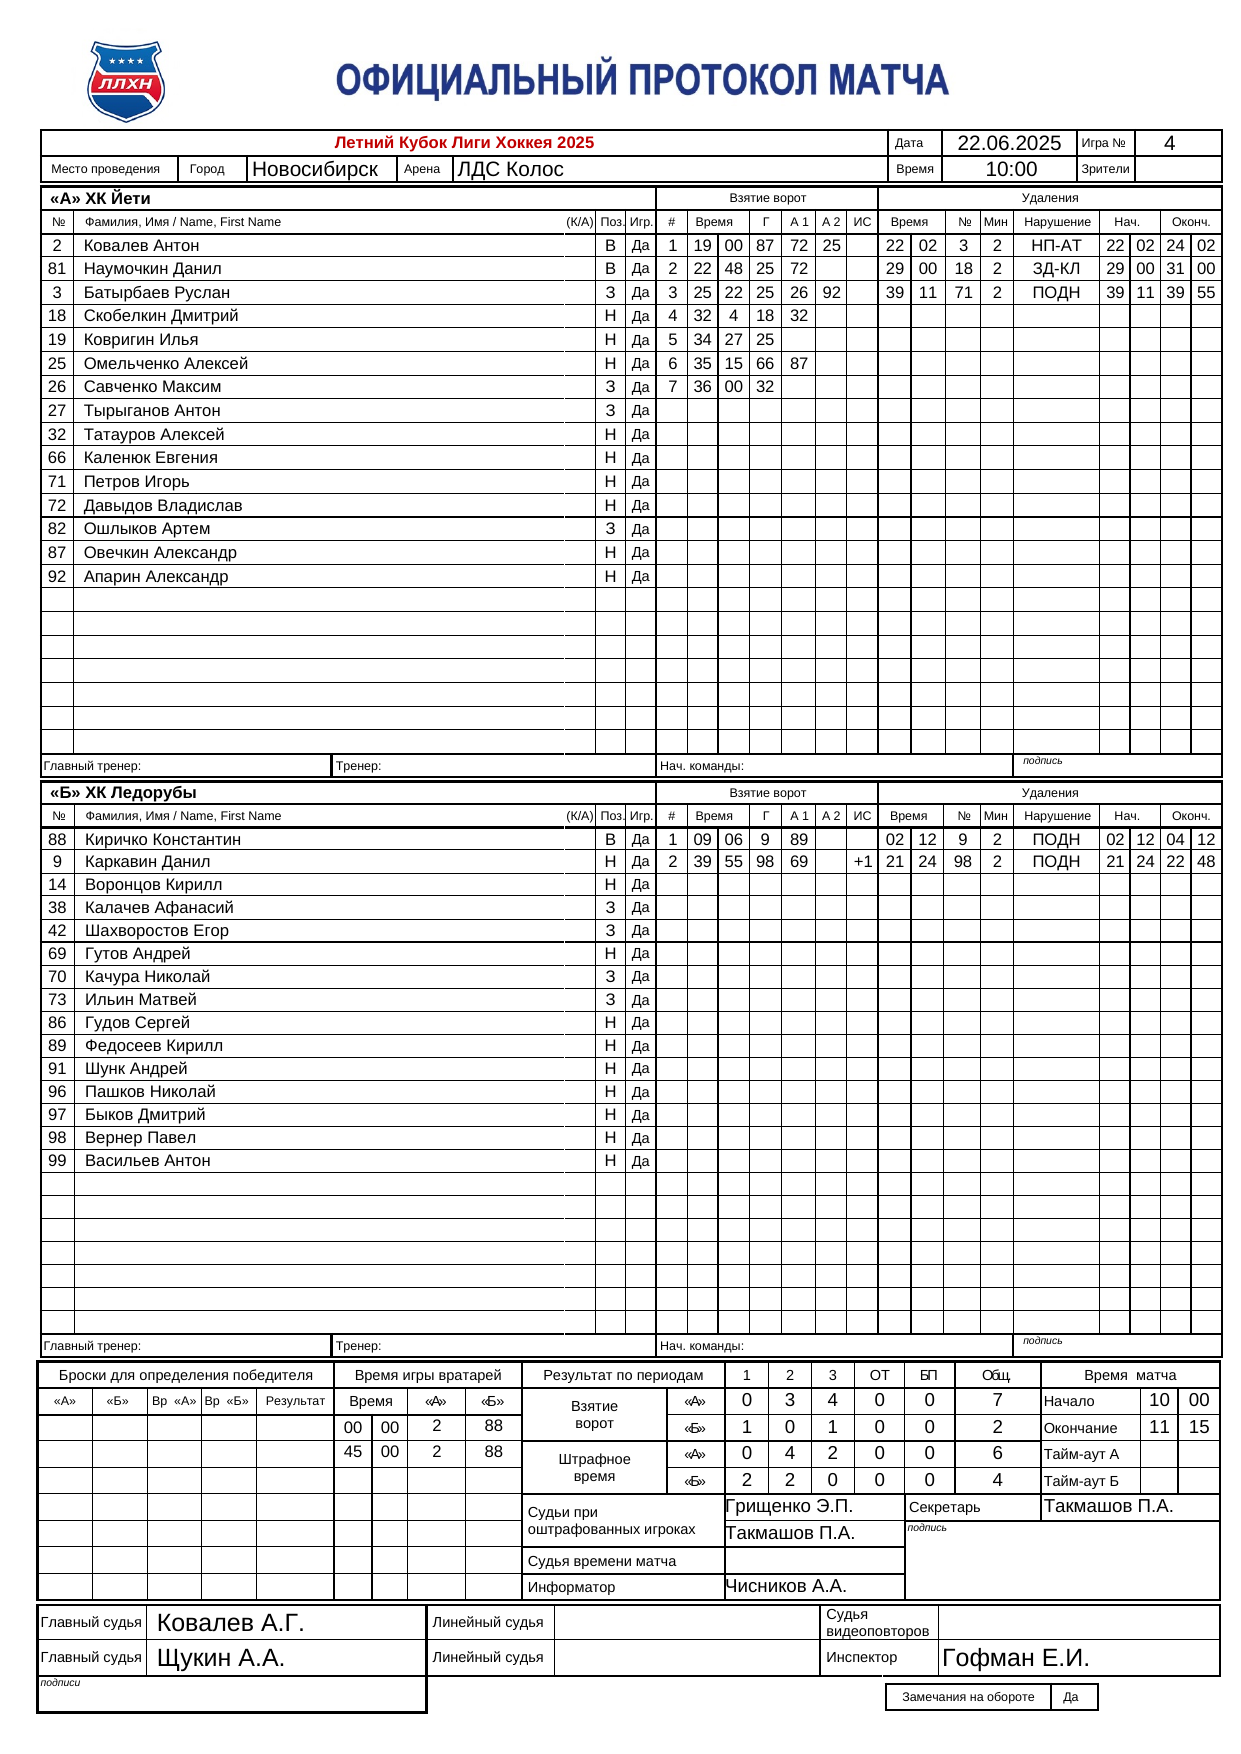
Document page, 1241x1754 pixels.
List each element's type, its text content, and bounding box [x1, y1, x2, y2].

table_cell [847, 376, 877, 398]
table_cell подпись [906, 1522, 1219, 1599]
table_cell [1014, 399, 1099, 422]
table_cell [847, 470, 877, 493]
table_cell [688, 659, 717, 682]
table_cell [879, 943, 910, 964]
table_cell [816, 966, 846, 987]
table_cell [981, 1150, 1013, 1172]
table_cell [688, 1242, 717, 1264]
table_cell [596, 1196, 625, 1218]
table_cell [626, 683, 655, 706]
table_cell Да [626, 1081, 655, 1103]
table_cell [782, 1150, 815, 1172]
table_cell 71 [946, 281, 980, 303]
table_cell [1161, 1127, 1190, 1149]
table_cell 12 [1131, 829, 1160, 849]
table_cell [816, 1196, 846, 1218]
table_cell [981, 565, 1013, 587]
table_cell [750, 707, 781, 729]
table_cell 99 [42, 1150, 74, 1172]
table_cell [148, 1441, 201, 1467]
table_cell [657, 1104, 687, 1126]
table_cell 0 [905, 1468, 954, 1493]
table_cell [565, 896, 595, 918]
table_cell [946, 541, 980, 564]
table_cell [981, 1058, 1013, 1079]
table_cell [1100, 1242, 1129, 1264]
table_cell [944, 1242, 980, 1264]
table_cell [944, 1311, 980, 1333]
table_cell [626, 1173, 655, 1195]
table_cell [75, 1265, 564, 1287]
table_cell [719, 1219, 749, 1241]
table_cell [981, 920, 1013, 941]
table_cell [657, 1035, 687, 1057]
table_cell ПОДН [1014, 829, 1099, 849]
table_cell 2 [42, 235, 73, 256]
table_cell [565, 1265, 595, 1287]
table_cell [782, 518, 815, 540]
table_cell 0 [855, 1468, 904, 1493]
table_cell Да [626, 328, 655, 351]
table_cell [981, 1035, 1013, 1057]
table_cell [1014, 1012, 1099, 1033]
table_cell [42, 1288, 74, 1310]
table_cell [1131, 541, 1160, 564]
table_cell [847, 352, 877, 374]
table_cell Скобелкин Дмитрий [74, 305, 564, 327]
table_header Замечания на обороте [887, 1685, 1050, 1709]
table_cell [719, 423, 749, 445]
table_cell [1100, 943, 1129, 964]
table_cell Судья видеоповторов [821, 1606, 938, 1639]
table_cell Н [596, 494, 625, 516]
table_cell [782, 1081, 815, 1103]
table_cell [1131, 659, 1160, 682]
table_cell [1014, 376, 1099, 398]
table_cell Федосеев Кирилл [75, 1035, 564, 1057]
table_cell 00 [719, 376, 749, 398]
table_cell [1192, 588, 1221, 611]
table_cell [1161, 1219, 1190, 1241]
table_cell Место проведения [42, 157, 177, 181]
table_cell [782, 659, 815, 682]
table_cell 55 [1192, 281, 1221, 303]
table_cell Да [626, 446, 655, 469]
table_cell [1141, 1468, 1177, 1493]
table_cell [944, 1012, 980, 1033]
table_cell [1192, 446, 1221, 469]
table_cell [1131, 376, 1160, 398]
table_cell [1131, 328, 1160, 351]
table_cell 73 [42, 989, 74, 1011]
table_cell [816, 989, 846, 1011]
table_cell [719, 659, 749, 682]
table_cell 42 [42, 920, 74, 941]
table_cell Взятие ворот [523, 1389, 666, 1440]
table_cell [1192, 352, 1221, 374]
table_cell [879, 1081, 910, 1103]
table_cell [981, 305, 1013, 327]
table_cell З [596, 399, 625, 422]
table_cell [816, 850, 846, 872]
table_cell [1100, 659, 1129, 682]
table_cell [688, 446, 717, 469]
table_cell 06 [719, 829, 749, 849]
table_cell Да [626, 1104, 655, 1126]
table_cell [719, 1150, 749, 1172]
table_cell 88 [466, 1416, 521, 1440]
table_cell [42, 1311, 74, 1333]
table_cell [1192, 305, 1221, 327]
table_cell 98 [750, 850, 781, 872]
table_cell Поз. [596, 211, 625, 233]
table_cell [719, 1265, 749, 1287]
table_cell 72 [782, 235, 815, 256]
table_cell [1141, 1441, 1177, 1467]
table_cell [1161, 1173, 1190, 1195]
table_cell [782, 874, 815, 895]
table_cell [750, 541, 781, 564]
table_cell [946, 707, 980, 729]
table_cell [1100, 920, 1129, 941]
table_cell 2 [981, 281, 1013, 303]
table_cell [816, 1265, 846, 1287]
table_cell [42, 659, 73, 682]
table_cell 25 [688, 281, 717, 303]
table_cell [1131, 730, 1160, 753]
table_cell [1161, 1242, 1190, 1264]
table_cell [93, 1494, 147, 1520]
table_cell [565, 1127, 595, 1149]
table_cell подпись [1014, 755, 1221, 776]
table_cell [688, 588, 717, 611]
table_cell Инспектор [821, 1640, 938, 1675]
table_cell [750, 943, 781, 964]
table_cell 02 [879, 829, 910, 849]
table_cell 1 [657, 235, 687, 256]
table_cell [879, 328, 910, 351]
table_cell [1161, 1035, 1190, 1057]
table_cell [565, 281, 595, 303]
table_cell [1100, 518, 1129, 540]
table_cell [39, 1468, 92, 1493]
table_cell [879, 1265, 910, 1287]
table_cell [750, 494, 781, 516]
table_cell [981, 376, 1013, 398]
table_cell [981, 636, 1013, 658]
table_cell [981, 423, 1013, 445]
table_cell 82 [42, 518, 73, 540]
table_cell [1192, 683, 1221, 706]
table_cell 6 [657, 352, 687, 374]
table_cell [847, 446, 877, 469]
table_cell [816, 1127, 846, 1149]
table_cell 69 [42, 943, 74, 964]
table_cell Да [626, 1150, 655, 1172]
table_cell «Б» [93, 1389, 147, 1413]
table_cell ИС [847, 211, 877, 233]
table_cell ИС [847, 805, 877, 826]
table_cell [1161, 1150, 1190, 1172]
table_cell 0 [905, 1389, 954, 1413]
table_cell [981, 446, 1013, 469]
table_cell 2 [956, 1415, 1040, 1440]
table_cell [688, 683, 717, 706]
table_cell [782, 446, 815, 469]
table_cell [944, 1150, 980, 1172]
table_cell [944, 1081, 980, 1103]
table_cell [1131, 1173, 1160, 1195]
table_cell [981, 707, 1013, 729]
table_cell Новосибирск [248, 157, 396, 181]
table_cell 1 [812, 1415, 854, 1440]
table_cell [1014, 565, 1099, 587]
table_cell [1192, 399, 1221, 422]
table_cell [750, 896, 781, 918]
table_cell Да [626, 399, 655, 422]
table_cell [981, 1012, 1013, 1033]
table_cell [1100, 1173, 1129, 1195]
table_cell [946, 328, 980, 351]
table_header Взятие ворот [657, 188, 877, 209]
table_cell [912, 1081, 943, 1103]
table_cell [74, 588, 564, 611]
table_cell Штрафное время [523, 1442, 666, 1493]
table_cell Н [596, 1058, 625, 1079]
table_cell 87 [750, 235, 781, 256]
table_cell [816, 565, 846, 587]
table_cell [1192, 1104, 1221, 1126]
table_cell [847, 707, 877, 729]
table_cell [1014, 494, 1099, 516]
table_cell [912, 989, 943, 1011]
table_cell [750, 1242, 781, 1264]
table_cell [816, 636, 846, 658]
table_cell [1161, 730, 1190, 753]
table_cell [1161, 989, 1190, 1011]
table_cell 32 [750, 376, 781, 398]
table_cell [1100, 612, 1129, 634]
table_cell [466, 1468, 521, 1493]
table_cell [1014, 989, 1099, 1011]
table_cell [981, 328, 1013, 351]
table_cell # [657, 805, 687, 826]
table_cell [912, 943, 943, 964]
table_cell [879, 730, 910, 753]
table_cell [408, 1521, 465, 1546]
table_cell [1100, 1150, 1129, 1172]
table_cell [657, 920, 687, 941]
table_cell [912, 1311, 943, 1333]
table_cell [565, 1242, 595, 1264]
table_cell [912, 612, 945, 634]
table_cell Оконч. [1161, 805, 1221, 826]
table_cell [257, 1521, 333, 1546]
table_cell 2 [726, 1468, 768, 1493]
table_cell [879, 376, 910, 398]
table_cell [1131, 1012, 1160, 1033]
table_cell [816, 494, 846, 516]
table_cell 0 [855, 1442, 904, 1467]
table_cell [816, 1081, 846, 1103]
table_cell 4 [812, 1389, 854, 1413]
table_cell [912, 376, 945, 398]
table_cell 27 [719, 328, 749, 351]
table_cell [912, 730, 945, 753]
table_cell [657, 730, 687, 753]
table_cell Нач. [1100, 805, 1160, 826]
table_cell [1179, 1441, 1219, 1467]
table_cell [657, 1265, 687, 1287]
table_cell [1161, 1288, 1190, 1310]
table_cell [944, 874, 980, 895]
table_cell [75, 1173, 564, 1195]
table_cell [1100, 352, 1129, 374]
table_cell 11 [1141, 1415, 1177, 1440]
table_cell 2 [408, 1441, 465, 1467]
table_cell Поз. [596, 805, 625, 826]
table_header Летний Кубок Лиги Хоккея 2025 [42, 131, 887, 155]
table_cell 15 [719, 352, 749, 374]
table_cell [657, 588, 687, 611]
table_cell 35 [688, 352, 717, 374]
table_cell [202, 1441, 256, 1467]
table_cell Овечкин Александр [74, 541, 564, 564]
table_cell [1100, 636, 1129, 658]
table_cell Н [596, 470, 625, 493]
table_cell Качура Николай [75, 966, 564, 987]
table_cell [719, 683, 749, 706]
table_cell Петров Игорь [74, 470, 564, 493]
table_cell [1014, 1127, 1099, 1149]
table_cell [912, 565, 945, 587]
table_cell [688, 1127, 717, 1149]
table_cell З [596, 966, 625, 987]
table_header Время игры вратарей [335, 1363, 521, 1387]
table_cell [750, 1012, 781, 1033]
table_cell [981, 1242, 1013, 1264]
table_cell [1014, 896, 1099, 918]
table_cell [596, 730, 625, 753]
table_cell [1131, 966, 1160, 987]
table_cell НП-АТ [1014, 235, 1099, 256]
table_cell [912, 1127, 943, 1149]
table_cell Время [335, 1389, 407, 1413]
table_cell [565, 423, 595, 445]
table_cell [847, 281, 877, 303]
table_cell [1014, 1265, 1099, 1287]
table_cell 21 [879, 850, 910, 872]
table_cell [879, 1288, 910, 1310]
table_cell [719, 470, 749, 493]
table_cell [1014, 518, 1099, 540]
table_cell Мин [981, 211, 1013, 233]
table_cell [879, 305, 910, 327]
table_cell 21 [1100, 850, 1129, 872]
table_cell 18 [42, 305, 73, 327]
table_cell № [944, 805, 980, 826]
table_cell [1100, 399, 1129, 422]
table_cell [912, 636, 945, 658]
table_cell [408, 1494, 465, 1520]
table_cell [879, 966, 910, 987]
table_cell Н [596, 943, 625, 964]
table_cell [75, 1311, 564, 1333]
table_cell [688, 494, 717, 516]
table_cell [879, 565, 910, 587]
table_header 3 [812, 1363, 854, 1387]
table_cell 2 [981, 850, 1013, 872]
table_cell Да [626, 257, 655, 280]
table_cell [750, 1265, 781, 1287]
table_cell [1161, 352, 1190, 374]
table_cell [408, 1547, 465, 1573]
table_cell 3 [657, 281, 687, 303]
table_cell 22 [719, 281, 749, 303]
table_cell [596, 683, 625, 706]
table_cell [335, 1468, 371, 1493]
table_cell [257, 1416, 333, 1440]
table_cell Арена [398, 157, 452, 181]
table_cell Игр. [626, 805, 655, 826]
table_cell [1161, 588, 1190, 611]
table_cell 3 [769, 1389, 811, 1413]
table_cell 12 [912, 829, 943, 849]
table_cell Да [626, 376, 655, 398]
table_cell [879, 636, 910, 658]
table_cell [1131, 518, 1160, 540]
table_cell Время [688, 805, 749, 826]
table_cell [626, 588, 655, 611]
table_cell [1161, 1311, 1190, 1333]
table_cell [1014, 1081, 1099, 1103]
table_cell 10 [1141, 1389, 1177, 1413]
table_cell В [596, 829, 625, 849]
table_cell Нач. команды: [657, 755, 1012, 776]
table_cell 9 [750, 829, 781, 849]
table_cell [719, 920, 749, 941]
table_cell [946, 565, 980, 587]
table_cell З [596, 376, 625, 398]
table_cell 87 [42, 541, 73, 564]
table_cell [847, 565, 877, 587]
table_cell 19 [688, 235, 717, 256]
table_cell [879, 659, 910, 682]
table_cell [565, 850, 595, 872]
table_cell Н [596, 874, 625, 895]
table_cell Н [596, 423, 625, 445]
table_cell Н [596, 1012, 625, 1033]
table_cell 36 [688, 376, 717, 398]
table_cell [1131, 446, 1160, 469]
table_cell [879, 518, 910, 540]
table_cell [1192, 612, 1221, 634]
table_cell [42, 588, 73, 611]
table_cell [816, 305, 846, 327]
table_cell [719, 1311, 749, 1333]
table_cell [847, 328, 877, 351]
table_cell [1161, 446, 1190, 469]
table_cell [750, 659, 781, 682]
table_cell [847, 588, 877, 611]
table_cell [1131, 896, 1160, 918]
table_cell [688, 966, 717, 987]
table_cell [42, 707, 73, 729]
table_cell [879, 541, 910, 564]
table_cell [719, 874, 749, 895]
table_cell 22 [879, 235, 910, 256]
table_cell [596, 1173, 625, 1195]
table_cell [75, 1288, 564, 1310]
table_cell 00 [373, 1441, 407, 1467]
table_cell [719, 896, 749, 918]
table_cell [847, 874, 877, 895]
table_cell [39, 1547, 92, 1573]
table_cell [565, 1173, 595, 1195]
table_cell [981, 612, 1013, 634]
table_cell [1100, 707, 1129, 729]
table_cell Начало [1042, 1389, 1140, 1413]
table_cell [879, 1311, 910, 1333]
table_cell [202, 1521, 256, 1546]
table_cell [1100, 446, 1129, 469]
table_cell Вр «Б» [202, 1389, 256, 1413]
table_cell [912, 541, 945, 564]
table_cell [1100, 730, 1129, 753]
table_cell [1014, 328, 1099, 351]
table_cell [946, 588, 980, 611]
table_cell [1100, 1311, 1129, 1333]
table_cell Такмашов П.А. [1042, 1495, 1219, 1520]
table_cell Воронцов Кирилл [75, 874, 564, 895]
table_cell [944, 1104, 980, 1126]
table_cell Быков Дмитрий [75, 1104, 564, 1126]
table_cell [596, 1288, 625, 1310]
table_cell [879, 1196, 910, 1218]
table_cell 24 [1161, 235, 1190, 256]
table_cell [1131, 399, 1160, 422]
table_cell [565, 989, 595, 1011]
table_cell [750, 446, 781, 469]
table_cell 00 [1192, 257, 1221, 280]
table_cell [42, 612, 73, 634]
table_cell [782, 920, 815, 941]
table_cell [688, 1058, 717, 1079]
table_cell 87 [782, 352, 815, 374]
table_cell [1014, 612, 1099, 634]
table_cell [912, 920, 943, 941]
table_cell [1192, 376, 1221, 398]
table_cell [596, 588, 625, 611]
table_cell 91 [42, 1058, 74, 1079]
table_cell Батырбаев Руслан [74, 281, 564, 303]
table_cell [657, 896, 687, 918]
table_cell [1192, 707, 1221, 729]
table_cell [944, 1058, 980, 1079]
table_cell Ковригин Илья [74, 328, 564, 351]
table_cell Да [626, 1127, 655, 1149]
table_cell [750, 470, 781, 493]
table_cell [596, 1311, 625, 1333]
table_cell [879, 989, 910, 1011]
table_cell «Б» [668, 1468, 724, 1493]
table_cell Ковалев А.Г. [147, 1606, 425, 1639]
table_cell [847, 257, 877, 280]
table_cell [981, 518, 1013, 540]
table_cell [657, 423, 687, 445]
table_cell [847, 1196, 877, 1218]
table_cell [750, 1035, 781, 1057]
table_cell [944, 1196, 980, 1218]
table_cell [1192, 1173, 1221, 1195]
table_cell Нач. [1100, 211, 1160, 233]
table_cell [1014, 707, 1099, 729]
table_cell [981, 1196, 1013, 1218]
table_cell [657, 1150, 687, 1172]
table_cell [466, 1521, 521, 1546]
table_cell 00 [912, 257, 945, 280]
table_cell [879, 446, 910, 469]
table_cell 5 [657, 328, 687, 351]
table_cell [944, 920, 980, 941]
table_cell [596, 1219, 625, 1241]
table_cell [912, 659, 945, 682]
table_cell [782, 1104, 815, 1126]
table_cell [912, 896, 943, 918]
table_cell [688, 1219, 717, 1241]
table_cell [565, 565, 595, 587]
table_cell [93, 1468, 147, 1493]
table_cell [719, 1196, 749, 1218]
table_cell [626, 707, 655, 729]
table_cell [719, 1012, 749, 1033]
table_cell Игр. [626, 211, 655, 233]
table_cell [750, 1173, 781, 1195]
table_cell [879, 1219, 910, 1241]
table_cell [750, 920, 781, 941]
table_cell [1161, 636, 1190, 658]
table_cell [847, 518, 877, 540]
table_cell Время [879, 805, 943, 826]
table_cell [1014, 1242, 1099, 1264]
table_cell [657, 707, 687, 729]
table_cell [1192, 1311, 1221, 1333]
table_cell [657, 1288, 687, 1310]
table_cell [1161, 399, 1190, 422]
table_cell [719, 399, 749, 422]
table_cell 24 [912, 850, 943, 872]
table_cell [657, 565, 687, 587]
table_cell [75, 1196, 564, 1218]
table_cell 22 [688, 257, 717, 280]
table_cell [981, 1288, 1013, 1310]
table_cell [879, 470, 910, 493]
table_cell 34 [688, 328, 717, 351]
table_cell 10:00 [943, 157, 1076, 181]
table_cell 02 [1131, 235, 1160, 256]
table_cell [1161, 518, 1190, 540]
table_cell 32 [782, 305, 815, 327]
table_cell Время [688, 211, 749, 233]
table_cell [657, 1012, 687, 1033]
table_cell [879, 896, 910, 918]
table_cell Н [596, 328, 625, 351]
table_cell [1131, 1058, 1160, 1079]
table_cell [596, 1265, 625, 1287]
table_cell [981, 399, 1013, 422]
table_cell Н [596, 541, 625, 564]
table_cell [782, 588, 815, 611]
table_cell 2 [657, 257, 687, 280]
table_cell [944, 1219, 980, 1241]
table_cell [816, 683, 846, 706]
table_cell [782, 707, 815, 729]
table_cell [1161, 943, 1190, 964]
table_cell [1131, 588, 1160, 611]
table_cell [1161, 423, 1190, 445]
table_cell [565, 1012, 595, 1033]
table_cell [74, 730, 564, 753]
table_cell [879, 1150, 910, 1172]
table_cell [1161, 1104, 1190, 1126]
table_cell 19 [42, 328, 73, 351]
table_cell Да [626, 829, 655, 849]
table_cell Да [626, 1058, 655, 1079]
table_cell [946, 612, 980, 634]
table_cell [93, 1416, 147, 1440]
table_cell [1192, 896, 1221, 918]
table_cell [782, 376, 815, 398]
table_cell [1131, 423, 1160, 445]
table_cell [816, 943, 846, 964]
table_cell [719, 730, 749, 753]
table_cell [1131, 1265, 1160, 1287]
table_cell Главный судья [39, 1640, 146, 1675]
table_cell [39, 1574, 92, 1599]
table_cell Чисников А.А. [726, 1575, 904, 1599]
table_cell [816, 1219, 846, 1241]
table_cell 15 [1179, 1415, 1219, 1440]
table_cell [750, 1058, 781, 1079]
table_cell Вр «А» [148, 1389, 201, 1413]
table_cell Омельченко Алексей [74, 352, 564, 374]
table_cell [782, 989, 815, 1011]
table_cell Тренер: [333, 755, 655, 776]
table_cell [1131, 1035, 1160, 1057]
table_cell [39, 1441, 92, 1467]
table_cell [1100, 588, 1129, 611]
table_cell [565, 1288, 595, 1310]
table_cell [912, 1173, 943, 1195]
table_cell [657, 1311, 687, 1333]
table_cell [782, 730, 815, 753]
table_cell [1131, 707, 1160, 729]
table_cell 29 [1100, 257, 1129, 280]
table_cell [847, 636, 877, 658]
table_cell З [596, 896, 625, 918]
table_cell 18 [946, 257, 980, 280]
table_cell [257, 1574, 333, 1599]
table_cell [565, 612, 595, 634]
table_cell [1192, 1288, 1221, 1310]
table_cell 18 [750, 305, 781, 327]
table_cell 0 [769, 1415, 811, 1440]
table_cell [981, 989, 1013, 1011]
table_cell № [42, 211, 73, 233]
table_cell [202, 1494, 256, 1520]
table_cell [912, 352, 945, 374]
table_cell [816, 470, 846, 493]
table_cell 98 [944, 850, 980, 872]
table_cell (К/А) [565, 211, 595, 233]
table_cell Калачев Афанасий [75, 896, 564, 918]
table_cell [1131, 1288, 1160, 1310]
table_header Удаления [879, 783, 1221, 803]
table_cell 2 [769, 1468, 811, 1493]
table_cell [847, 541, 877, 564]
table_cell А 1 [782, 211, 815, 233]
table_cell [1161, 376, 1190, 398]
table_cell [565, 874, 595, 895]
table_cell +1 [847, 850, 877, 872]
table_cell [1014, 966, 1099, 987]
table_cell [912, 328, 945, 351]
table_cell [981, 352, 1013, 374]
table_cell «А» [39, 1389, 92, 1413]
table_cell Ошлыков Артем [74, 518, 564, 540]
table_cell [1161, 1058, 1190, 1079]
table_cell [847, 1311, 877, 1333]
table_cell [1014, 730, 1099, 753]
table_cell [719, 1058, 749, 1079]
table_cell 0 [726, 1442, 768, 1467]
table_cell [75, 1242, 564, 1264]
table_cell [726, 1548, 904, 1573]
table_cell [688, 612, 717, 634]
table_cell [1192, 1265, 1221, 1287]
table_cell [688, 1196, 717, 1218]
table_cell [847, 896, 877, 918]
table_cell [1131, 920, 1160, 941]
table_cell [1131, 874, 1160, 895]
table_cell [555, 1640, 819, 1675]
table_cell 6 [956, 1442, 1040, 1467]
table_cell 70 [42, 966, 74, 987]
table_cell [782, 470, 815, 493]
table_cell [981, 588, 1013, 611]
table_cell [1014, 1058, 1099, 1079]
table_cell [565, 730, 595, 753]
table_cell [782, 636, 815, 658]
table_cell [1192, 1035, 1221, 1057]
table_header 4 [1136, 131, 1221, 155]
table_cell [750, 612, 781, 634]
table_cell [1192, 470, 1221, 493]
table_cell [847, 1173, 877, 1195]
table_cell [74, 707, 564, 729]
table_cell [657, 446, 687, 469]
table_cell [373, 1468, 407, 1493]
table_cell [565, 588, 595, 611]
table_cell [596, 1242, 625, 1264]
table_cell Каркавин Данил [75, 850, 564, 872]
table_cell [1131, 943, 1160, 964]
table_cell [782, 423, 815, 445]
table_cell Зрители [1078, 157, 1134, 181]
table_cell 00 [1179, 1389, 1219, 1413]
table_cell [1014, 1288, 1099, 1310]
table_cell [912, 1058, 943, 1079]
table_cell Тайм-аут А [1042, 1441, 1140, 1467]
table_cell «А» [668, 1442, 724, 1467]
table_cell Гофман Е.И. [939, 1640, 1219, 1675]
table_cell 27 [42, 399, 73, 422]
table_cell [782, 494, 815, 516]
table_cell [1100, 683, 1129, 706]
table_cell [1192, 494, 1221, 516]
table_cell [946, 399, 980, 422]
table_cell ПОДН [1014, 850, 1099, 872]
table_cell [565, 1196, 595, 1218]
table_cell [750, 1081, 781, 1103]
table_cell ПОДН [1014, 281, 1099, 303]
table_cell [688, 636, 717, 658]
table_cell [879, 1242, 910, 1264]
table_cell 00 [1131, 257, 1160, 280]
table_cell [847, 1035, 877, 1057]
table_cell [981, 494, 1013, 516]
table_cell 00 [719, 235, 749, 256]
table_cell [944, 896, 980, 918]
table_cell [1161, 494, 1190, 516]
table_cell З [596, 920, 625, 941]
table_cell [782, 1219, 815, 1241]
table_cell [847, 1219, 877, 1241]
table_cell [944, 1288, 980, 1310]
table_cell 81 [42, 257, 73, 280]
table_cell [1131, 470, 1160, 493]
table_cell [847, 399, 877, 422]
table_cell [946, 636, 980, 658]
table_cell [1131, 1242, 1160, 1264]
table_cell [944, 943, 980, 964]
table_cell 89 [782, 829, 815, 849]
table_cell [688, 730, 717, 753]
table_cell [688, 541, 717, 564]
table_cell [42, 1242, 74, 1264]
table_cell Н [596, 446, 625, 469]
table_cell Оконч. [1161, 211, 1221, 233]
table_cell 9 [42, 850, 74, 872]
table_cell [719, 1035, 749, 1057]
table_cell [688, 423, 717, 445]
table_cell [750, 1288, 781, 1310]
table_cell [847, 730, 877, 753]
table_cell [148, 1547, 201, 1573]
table_cell [148, 1574, 201, 1599]
table_cell 0 [812, 1468, 854, 1493]
table_cell [74, 683, 564, 706]
table_cell Город [179, 157, 246, 181]
table_cell Щукин А.А. [147, 1640, 425, 1675]
table_cell [1014, 1150, 1099, 1172]
table_cell 7 [657, 376, 687, 398]
table_cell [657, 1219, 687, 1241]
table_cell [750, 636, 781, 658]
table_cell 26 [782, 281, 815, 303]
table_cell Да [626, 423, 655, 445]
table_cell [1192, 541, 1221, 564]
table_cell 29 [879, 257, 910, 280]
table_cell Время [889, 157, 941, 181]
table_cell [565, 305, 595, 327]
table_cell [657, 1058, 687, 1079]
table_cell [1014, 305, 1099, 327]
table_cell [202, 1574, 256, 1599]
table_cell [565, 659, 595, 682]
table_cell [1161, 920, 1190, 941]
table_cell ЛДС Колос [454, 157, 887, 181]
table_cell [688, 1311, 717, 1333]
table_cell [688, 707, 717, 729]
table_cell [981, 541, 1013, 564]
table_cell [626, 1265, 655, 1287]
table_cell [883, 1677, 1220, 1681]
table_cell [816, 518, 846, 540]
table_cell Мин [981, 805, 1013, 826]
table_cell [657, 470, 687, 493]
table_cell [565, 235, 595, 256]
table_cell подпись [1014, 1335, 1221, 1356]
table_cell Давыдов Владислав [74, 494, 564, 516]
table_cell [688, 943, 717, 964]
table_cell [981, 1173, 1013, 1195]
table_header Удаления [879, 188, 1221, 209]
table_cell Вернер Павел [75, 1127, 564, 1149]
table_cell Да [626, 874, 655, 895]
table_cell [1131, 1219, 1160, 1241]
table_cell [565, 328, 595, 351]
table_cell [750, 1311, 781, 1333]
table_cell [719, 1127, 749, 1149]
table_cell [879, 683, 910, 706]
table_cell [1099, 1682, 1220, 1711]
table_cell [93, 1574, 147, 1599]
table_cell [257, 1494, 333, 1520]
table_cell Фамилия, Имя / Name, First Name [74, 211, 565, 233]
table_cell [596, 636, 625, 658]
table_cell [688, 1104, 717, 1126]
table_cell [565, 1311, 595, 1333]
table_cell [1100, 896, 1129, 918]
table_cell [565, 829, 595, 849]
table_cell 86 [42, 1012, 74, 1033]
table_cell [565, 494, 595, 516]
table_cell [782, 1012, 815, 1033]
table_cell [42, 1219, 74, 1241]
table_cell 4 [719, 305, 749, 327]
table_cell [596, 707, 625, 729]
table_cell [257, 1547, 333, 1573]
table_cell [1136, 157, 1221, 181]
table_cell [847, 235, 877, 256]
table_cell Да [626, 352, 655, 374]
table_cell «А» [668, 1389, 724, 1413]
table_cell [719, 518, 749, 540]
table_cell [1100, 1035, 1129, 1057]
table_cell Н [596, 850, 625, 872]
table_cell [657, 636, 687, 658]
table_cell 25 [750, 281, 781, 303]
table_header Результат по периодам [523, 1363, 724, 1387]
table_cell [565, 399, 595, 422]
table_cell [373, 1521, 407, 1546]
table_cell Результат [257, 1389, 333, 1413]
table_cell 66 [42, 446, 73, 469]
table_cell [816, 707, 846, 729]
table_cell [596, 659, 625, 682]
table_cell [879, 1104, 910, 1126]
table_cell [879, 1058, 910, 1079]
table_header Общ. [956, 1363, 1040, 1387]
table_cell [847, 659, 877, 682]
table_cell [1192, 874, 1221, 895]
table_cell 92 [42, 565, 73, 587]
table_cell [912, 707, 945, 729]
table_cell [816, 446, 846, 469]
table_cell [565, 920, 595, 941]
table_cell [565, 470, 595, 493]
table_cell [946, 730, 980, 753]
table_cell Да [626, 1035, 655, 1057]
table_cell [688, 1265, 717, 1287]
table_cell «Б» [668, 1415, 724, 1440]
table_cell Н [596, 565, 625, 587]
table_cell [750, 1104, 781, 1126]
table_cell А 1 [782, 805, 815, 826]
table_cell 4 [956, 1468, 1040, 1493]
table_cell [1161, 470, 1190, 493]
table_cell [946, 470, 980, 493]
table_cell 3 [946, 235, 980, 256]
table_cell [1100, 1012, 1129, 1033]
table_cell [944, 966, 980, 987]
table_cell [750, 1196, 781, 1218]
table_cell Да [626, 541, 655, 564]
table_cell [1100, 1081, 1129, 1103]
table_cell [626, 1288, 655, 1310]
table_cell [847, 989, 877, 1011]
table_cell подписи [39, 1677, 425, 1711]
table_cell [981, 683, 1013, 706]
table_cell [1131, 612, 1160, 634]
table_cell [1100, 1104, 1129, 1126]
table_cell [1192, 565, 1221, 587]
table_cell [750, 423, 781, 445]
table_cell [657, 683, 687, 706]
table_cell Гутов Андрей [75, 943, 564, 964]
table_cell [1161, 874, 1190, 895]
table_cell 31 [1161, 257, 1190, 280]
table_cell [688, 1173, 717, 1195]
table_cell [1100, 1219, 1129, 1241]
table_cell [816, 1242, 846, 1264]
table_cell [782, 399, 815, 422]
table_header Да [1052, 1685, 1097, 1709]
table_cell [688, 1012, 717, 1033]
table_cell [1014, 636, 1099, 658]
table_cell Киричко Константин [75, 829, 564, 849]
table_cell [1014, 446, 1099, 469]
table_cell [879, 423, 910, 445]
table_cell [719, 943, 749, 964]
table_cell Наумочкин Данил [74, 257, 564, 280]
table_cell [1161, 966, 1190, 987]
table_cell [879, 874, 910, 895]
table_cell [879, 494, 910, 516]
table_cell [847, 423, 877, 445]
table_cell Окончание [1042, 1415, 1140, 1440]
table_cell 4 [769, 1442, 811, 1467]
table_cell [688, 989, 717, 1011]
table_cell [816, 541, 846, 564]
table_cell [847, 305, 877, 327]
table_cell Н [596, 305, 625, 327]
table_cell [93, 1547, 147, 1573]
table_cell Да [626, 920, 655, 941]
table_cell [879, 920, 910, 941]
table_cell [1014, 423, 1099, 445]
table_cell Ковалев Антон [74, 235, 564, 256]
table_cell [373, 1547, 407, 1573]
table_cell [1161, 1265, 1190, 1287]
table_cell 38 [42, 896, 74, 918]
table_cell [1179, 1468, 1219, 1493]
table_cell [1100, 1265, 1129, 1287]
table_cell (К/А) [565, 805, 595, 826]
table_cell [1161, 1012, 1190, 1033]
table_cell [981, 730, 1013, 753]
table_cell [148, 1521, 201, 1546]
table_cell 11 [1131, 281, 1160, 303]
table_cell # [657, 211, 687, 233]
table_cell 0 [905, 1442, 954, 1467]
table_cell [847, 612, 877, 634]
table_header 22.06.2025 [943, 131, 1076, 155]
table_cell [879, 588, 910, 611]
table_cell [565, 966, 595, 987]
table_cell [373, 1574, 407, 1599]
table_cell Ильин Матвей [75, 989, 564, 1011]
table_cell З [596, 518, 625, 540]
table_cell [1192, 636, 1221, 658]
table_cell [816, 1058, 846, 1079]
table_cell [1131, 1081, 1160, 1103]
table_cell [981, 1081, 1013, 1103]
table_cell [1161, 328, 1190, 351]
table_cell [879, 399, 910, 422]
table_cell [565, 943, 595, 964]
table_cell [1014, 470, 1099, 493]
table_cell [719, 612, 749, 634]
table_cell [1014, 1311, 1099, 1333]
table_cell Да [626, 896, 655, 918]
table_cell [1161, 565, 1190, 587]
table_cell [1192, 1196, 1221, 1218]
table_cell 09 [688, 829, 717, 849]
table_cell [719, 588, 749, 611]
table_cell [944, 1035, 980, 1057]
table_cell А 2 [816, 211, 846, 233]
table_cell Да [626, 305, 655, 327]
table_cell [688, 399, 717, 422]
table_cell [657, 989, 687, 1011]
table_cell 88 [42, 829, 74, 849]
table_cell [335, 1574, 371, 1599]
table_cell [1192, 423, 1221, 445]
table_cell [847, 943, 877, 964]
table_cell [816, 1288, 846, 1310]
table_cell 02 [912, 235, 945, 256]
table_cell [981, 896, 1013, 918]
table_cell Да [626, 1012, 655, 1033]
table_cell [1100, 423, 1129, 445]
table_cell Нарушение [1014, 211, 1099, 233]
table_header БП [905, 1363, 954, 1387]
table_cell [816, 1012, 846, 1033]
table_cell [816, 896, 846, 918]
table_cell [75, 1219, 564, 1241]
table_cell [782, 1242, 815, 1264]
table_cell 48 [719, 257, 749, 280]
table_cell [626, 1196, 655, 1218]
table_cell Судьи при оштрафованных игроках [523, 1495, 724, 1546]
table_cell [847, 1104, 877, 1126]
table_cell 22 [1100, 235, 1129, 256]
table_cell [466, 1574, 521, 1599]
table_cell [93, 1441, 147, 1467]
table_cell 39 [1100, 281, 1129, 303]
table_cell [1192, 1081, 1221, 1103]
table_cell 12 [1192, 829, 1221, 849]
table_cell [1131, 1150, 1160, 1172]
table_cell [565, 518, 595, 540]
table_cell [879, 1173, 910, 1195]
table_cell [981, 943, 1013, 964]
table_cell [912, 1265, 943, 1287]
table_cell [782, 1288, 815, 1310]
table_cell [816, 874, 846, 895]
table_cell [1161, 896, 1190, 918]
table_cell [1014, 1219, 1099, 1241]
table_cell Да [626, 518, 655, 540]
table_cell [981, 966, 1013, 987]
table_cell 14 [42, 874, 74, 895]
table_cell [816, 1035, 846, 1057]
table_cell [688, 565, 717, 587]
table_cell [782, 896, 815, 918]
table_cell [912, 1242, 943, 1264]
table_cell [816, 1311, 846, 1333]
table_cell [1014, 541, 1099, 564]
table_cell [688, 518, 717, 540]
table_cell [847, 1012, 877, 1033]
table_cell [1192, 966, 1221, 987]
table_cell [946, 683, 980, 706]
table_cell [847, 1058, 877, 1079]
table_cell В [596, 235, 625, 256]
table_cell Н [596, 352, 625, 374]
table_cell Г [750, 805, 781, 826]
table_cell [750, 1127, 781, 1149]
table_cell 48 [1192, 850, 1221, 872]
table_cell [719, 565, 749, 587]
table_cell [816, 659, 846, 682]
table_cell Фамилия, Имя / Name, First Name [75, 805, 565, 826]
table_cell [1192, 730, 1221, 753]
table_cell Нач. команды: [657, 1335, 1012, 1356]
table_cell [1131, 494, 1160, 516]
table_cell 25 [750, 257, 781, 280]
table_cell [202, 1468, 256, 1493]
table_cell [847, 966, 877, 987]
table_cell Да [626, 494, 655, 516]
table_cell [750, 1219, 781, 1241]
table_cell [466, 1547, 521, 1573]
table_cell [565, 1058, 595, 1079]
table_cell [1014, 352, 1099, 374]
table_cell [1192, 920, 1221, 941]
table_cell [1131, 1104, 1160, 1126]
table_cell 88 [466, 1441, 521, 1467]
table_cell [688, 1150, 717, 1172]
table_cell [148, 1416, 201, 1440]
table_cell З [596, 281, 625, 303]
table_cell 72 [42, 494, 73, 516]
table_cell [946, 518, 980, 540]
table_cell [1100, 305, 1129, 327]
table_cell [782, 1127, 815, 1149]
table_cell Шахворостов Егор [75, 920, 564, 941]
table_cell [981, 1311, 1013, 1333]
table_cell [74, 636, 564, 658]
table_cell [466, 1494, 521, 1520]
table_cell [74, 612, 564, 634]
table_cell [428, 1677, 882, 1711]
table_cell В [596, 257, 625, 280]
table_cell [782, 328, 815, 351]
table_header «А» ХК Йети [42, 188, 655, 209]
table_header «Б» ХК Ледорубы [42, 783, 655, 803]
table_cell [816, 1150, 846, 1172]
table_cell [565, 1219, 595, 1241]
table_cell [816, 730, 846, 753]
table_cell Да [626, 565, 655, 587]
table_cell 7 [956, 1389, 1040, 1413]
table_cell [847, 1242, 877, 1264]
table_cell [1131, 305, 1160, 327]
table_cell [816, 1104, 846, 1126]
table_cell 00 [373, 1416, 407, 1440]
table_cell Главный судья [39, 1606, 146, 1639]
table_cell [373, 1494, 407, 1520]
table_cell 00 [335, 1416, 371, 1440]
table_cell [912, 1219, 943, 1241]
table_cell [946, 352, 980, 374]
table_cell [939, 1606, 1219, 1639]
table_cell Такмашов П.А. [726, 1521, 904, 1546]
table_cell 2 [408, 1416, 465, 1440]
table_cell Гудов Сергей [75, 1012, 564, 1033]
table_cell 25 [816, 235, 846, 256]
table_cell [657, 1242, 687, 1264]
table_cell Н [596, 1081, 625, 1103]
table_cell [688, 1081, 717, 1103]
table_cell [1131, 989, 1160, 1011]
table_cell [657, 1127, 687, 1149]
table_cell [719, 1081, 749, 1103]
table_cell [981, 659, 1013, 682]
table_cell [719, 636, 749, 658]
table_cell [626, 1219, 655, 1241]
table_cell [657, 874, 687, 895]
table_cell [1131, 352, 1160, 374]
table_cell 25 [42, 352, 73, 374]
table_cell [944, 1173, 980, 1195]
table_cell [750, 730, 781, 753]
table_cell [565, 376, 595, 398]
table_cell 02 [1192, 235, 1221, 256]
table_cell 71 [42, 470, 73, 493]
table_header Время матча [1042, 1363, 1219, 1387]
table_cell [657, 518, 687, 540]
table_cell [912, 588, 945, 611]
table_cell [657, 399, 687, 422]
table_cell [626, 730, 655, 753]
table_cell [750, 588, 781, 611]
table_cell [42, 636, 73, 658]
table_cell Апарин Александр [74, 565, 564, 587]
table_cell [847, 683, 877, 706]
table_cell Г [750, 211, 781, 233]
table_cell [719, 989, 749, 1011]
table_cell [657, 1173, 687, 1195]
table_cell [688, 470, 717, 493]
table_cell [1100, 966, 1129, 987]
table_cell [1161, 541, 1190, 564]
table_cell 25 [750, 328, 781, 351]
table_cell [565, 1035, 595, 1057]
table_cell [626, 636, 655, 658]
table_cell [782, 683, 815, 706]
table_cell [1131, 683, 1160, 706]
table_cell [719, 966, 749, 987]
table_cell [1014, 1035, 1099, 1057]
table_cell [688, 1035, 717, 1057]
table_cell [1014, 1196, 1099, 1218]
table_cell [946, 305, 980, 327]
table_header Броски для определения победителя [39, 1363, 333, 1387]
table_cell [912, 1288, 943, 1310]
picture [5, 28, 1179, 129]
table_cell [847, 1127, 877, 1149]
table_cell [981, 1104, 1013, 1126]
table_cell [42, 683, 73, 706]
table_cell 2 [812, 1442, 854, 1467]
table_cell [816, 920, 846, 941]
table_cell 2 [981, 235, 1013, 256]
table_cell [946, 423, 980, 445]
table_cell Каленюк Евгения [74, 446, 564, 469]
table_cell [1161, 305, 1190, 327]
table_cell [39, 1494, 92, 1520]
table_cell [657, 966, 687, 987]
table_cell [912, 1035, 943, 1057]
table_cell 32 [688, 305, 717, 327]
table_cell Да [626, 281, 655, 303]
table_cell [148, 1494, 201, 1520]
table_cell [782, 1058, 815, 1079]
table_cell 3 [42, 281, 73, 303]
table_cell [1192, 989, 1221, 1011]
table_cell [847, 920, 877, 941]
table_cell [847, 1288, 877, 1310]
table_cell Н [596, 1127, 625, 1149]
table_cell [912, 1104, 943, 1126]
table_cell [657, 659, 687, 682]
table_cell [719, 1242, 749, 1264]
table_cell [981, 874, 1013, 895]
table_cell А 2 [816, 805, 846, 826]
table_cell 0 [726, 1389, 768, 1413]
table_cell [1192, 1219, 1221, 1241]
table_cell [1192, 1127, 1221, 1149]
table_cell [1192, 1058, 1221, 1079]
table_cell 02 [1100, 829, 1129, 849]
table_cell [335, 1494, 371, 1520]
table_cell [657, 612, 687, 634]
table_cell 92 [816, 281, 846, 303]
table_cell [719, 446, 749, 469]
table_cell [816, 612, 846, 634]
table_cell [912, 1012, 943, 1033]
table_cell [879, 1127, 910, 1149]
table_cell [688, 896, 717, 918]
table_cell [1100, 989, 1129, 1011]
table_cell [944, 1265, 980, 1287]
table_cell [912, 1150, 943, 1172]
table_cell [1014, 920, 1099, 941]
table_cell [1192, 659, 1221, 682]
table_cell [879, 707, 910, 729]
table_cell [816, 1173, 846, 1195]
table_cell [688, 874, 717, 895]
table_cell [555, 1606, 819, 1639]
table_cell [42, 1196, 74, 1218]
table_cell [1161, 1196, 1190, 1218]
table_cell 45 [335, 1441, 371, 1467]
table_cell [719, 541, 749, 564]
table_cell [944, 989, 980, 1011]
table_cell [719, 707, 749, 729]
table_cell 69 [782, 850, 815, 872]
table_cell Тырыганов Антон [74, 399, 564, 422]
table_cell [847, 1265, 877, 1287]
table_cell Да [626, 850, 655, 872]
table_cell 72 [782, 257, 815, 280]
table_cell [750, 966, 781, 987]
table_cell [565, 541, 595, 564]
table_cell [1161, 659, 1190, 682]
table_cell [782, 1035, 815, 1057]
table_cell Да [626, 966, 655, 987]
table_cell [1014, 588, 1099, 611]
table_cell [719, 1104, 749, 1126]
table_cell [782, 966, 815, 987]
table_cell [816, 829, 846, 849]
table_cell [1161, 612, 1190, 634]
table_header ОТ [855, 1363, 904, 1387]
table_cell [688, 1288, 717, 1310]
table_cell [626, 612, 655, 634]
table_header Игра № [1078, 131, 1134, 155]
table_cell [565, 707, 595, 729]
table_cell [565, 257, 595, 280]
table_cell [816, 423, 846, 445]
table_cell [912, 399, 945, 422]
table_cell Савченко Максим [74, 376, 564, 398]
table_cell [847, 1150, 877, 1172]
table_cell [39, 1416, 92, 1440]
table_cell [782, 541, 815, 564]
table_cell [1100, 494, 1129, 516]
table_header Дата [889, 131, 941, 155]
table_cell [912, 683, 945, 706]
table_cell [1014, 1173, 1099, 1195]
table_cell [816, 376, 846, 398]
table_cell [912, 518, 945, 540]
table_cell [688, 920, 717, 941]
table_cell [879, 1035, 910, 1057]
table_cell [879, 352, 910, 374]
table_cell Шунк Андрей [75, 1058, 564, 1079]
table_cell [1192, 1242, 1221, 1264]
table_cell 96 [42, 1081, 74, 1103]
table_cell [1100, 541, 1129, 564]
table_cell «А» [408, 1389, 465, 1413]
table_cell 26 [42, 376, 73, 398]
table_cell Да [626, 470, 655, 493]
table_cell 9 [944, 829, 980, 849]
table_cell [946, 376, 980, 398]
table_cell [1100, 565, 1129, 587]
table_cell [912, 446, 945, 469]
table_cell Да [626, 943, 655, 964]
table_cell [782, 1196, 815, 1218]
table_cell 11 [912, 281, 945, 303]
table_cell [657, 541, 687, 564]
table_cell [565, 1104, 595, 1126]
table_cell [565, 1081, 595, 1103]
table_cell [782, 1265, 815, 1287]
table_cell 0 [855, 1389, 904, 1413]
table_cell [816, 588, 846, 611]
table_cell [565, 1150, 595, 1172]
table_cell [626, 1242, 655, 1264]
table_cell Нарушение [1014, 805, 1099, 826]
table_cell Секретарь [906, 1495, 1040, 1520]
table_cell [565, 636, 595, 658]
table_cell [1014, 943, 1099, 964]
table_cell [1014, 874, 1099, 895]
table_cell [750, 399, 781, 422]
table_cell [408, 1574, 465, 1599]
table_cell [1014, 683, 1099, 706]
table_cell [782, 943, 815, 964]
table_cell [42, 1173, 74, 1195]
table_cell [816, 257, 846, 280]
table_cell [626, 659, 655, 682]
table_cell 1 [726, 1415, 768, 1440]
table_cell [847, 494, 877, 516]
table_cell [847, 829, 877, 849]
table_cell 2 [981, 257, 1013, 280]
table_cell Грищенко Э.П. [726, 1495, 904, 1520]
table_cell [202, 1547, 256, 1573]
table_cell Н [596, 1035, 625, 1057]
table_cell Линейный судья [428, 1606, 554, 1639]
table_cell [74, 659, 564, 682]
table_cell [750, 518, 781, 540]
table_cell [335, 1547, 371, 1573]
table_cell 04 [1161, 829, 1190, 849]
table_cell [626, 1311, 655, 1333]
table_cell Да [626, 989, 655, 1011]
table_cell Информатор [523, 1575, 724, 1599]
table_cell [782, 1173, 815, 1195]
table_cell [1192, 943, 1221, 964]
table_cell [816, 352, 846, 374]
table_cell 55 [719, 850, 749, 872]
table_cell [1161, 1081, 1190, 1103]
table_cell [565, 446, 595, 469]
table_cell [1014, 1104, 1099, 1126]
table_cell [782, 612, 815, 634]
table_cell № [42, 805, 74, 826]
table_cell [565, 683, 595, 706]
table_cell [981, 1127, 1013, 1149]
table_cell [1100, 1058, 1129, 1079]
table_cell Н [596, 1150, 625, 1172]
table_cell [1100, 376, 1129, 398]
table_cell [750, 565, 781, 587]
table_cell [750, 989, 781, 1011]
table_cell [1131, 1127, 1160, 1149]
table_cell [847, 1081, 877, 1103]
table_cell Главный тренер: [42, 755, 330, 776]
table_cell [1100, 470, 1129, 493]
table_cell [1161, 707, 1190, 729]
table_cell [946, 494, 980, 516]
table_cell 98 [42, 1127, 74, 1149]
table_cell [596, 612, 625, 634]
table_cell 39 [879, 281, 910, 303]
table_cell [981, 470, 1013, 493]
table_cell [912, 966, 943, 987]
table_cell 0 [905, 1415, 954, 1440]
table_cell [1131, 1311, 1160, 1333]
table_cell 39 [1161, 281, 1190, 303]
table_header 2 [769, 1363, 811, 1387]
table_cell [879, 612, 910, 634]
table_header 1 [726, 1363, 768, 1387]
table_cell Главный тренер: [42, 1335, 330, 1356]
table_cell [657, 943, 687, 964]
table_cell 22 [1161, 850, 1190, 872]
table_cell [1131, 565, 1160, 587]
table_cell [719, 1173, 749, 1195]
table_cell [39, 1521, 92, 1546]
table_cell [879, 1012, 910, 1033]
table_cell [408, 1468, 465, 1493]
table_cell [981, 1219, 1013, 1241]
table_cell [1131, 636, 1160, 658]
table_cell [93, 1521, 147, 1546]
table_cell [657, 494, 687, 516]
table_cell [1192, 1012, 1221, 1033]
table_cell [565, 352, 595, 374]
table_cell [1192, 1150, 1221, 1172]
table_cell Васильев Антон [75, 1150, 564, 1172]
table_cell [657, 1196, 687, 1218]
table_cell «Б » [466, 1389, 521, 1413]
table_cell [912, 874, 943, 895]
table_cell [657, 1081, 687, 1103]
table_cell [1161, 683, 1190, 706]
table_cell [202, 1416, 256, 1440]
table_cell З [596, 989, 625, 1011]
table_cell Тренер: [333, 1335, 655, 1356]
table_cell [257, 1468, 333, 1493]
table_cell 24 [1131, 850, 1160, 872]
table_cell [1192, 518, 1221, 540]
table_cell Татауров Алексей [74, 423, 564, 445]
table_cell 97 [42, 1104, 74, 1126]
table_cell [912, 494, 945, 516]
table_cell [1192, 328, 1221, 351]
table_cell [257, 1441, 333, 1467]
table_cell [1100, 1196, 1129, 1218]
table_cell Судья времени матча [523, 1548, 724, 1573]
table_cell [981, 1265, 1013, 1287]
table_cell [719, 494, 749, 516]
table_cell [719, 1288, 749, 1310]
table_cell [816, 399, 846, 422]
table_cell [750, 874, 781, 895]
table_cell [944, 1127, 980, 1149]
table_cell 1 [657, 829, 687, 849]
table_cell [912, 305, 945, 327]
table_cell [1100, 874, 1129, 895]
table_cell 0 [855, 1415, 904, 1440]
table_cell [148, 1468, 201, 1493]
table_cell Н [596, 1104, 625, 1126]
table_cell [750, 1150, 781, 1172]
table_cell Пашков Николай [75, 1081, 564, 1103]
table_cell [1014, 659, 1099, 682]
table_cell [816, 328, 846, 351]
table_cell [42, 730, 73, 753]
table_cell [912, 423, 945, 445]
table_cell [1131, 1196, 1160, 1218]
table_cell [335, 1521, 371, 1546]
table_cell [946, 659, 980, 682]
table_cell Время [879, 211, 945, 233]
table_cell Да [626, 235, 655, 256]
table_cell 2 [657, 850, 687, 872]
table_cell [1100, 1127, 1129, 1149]
table_cell [946, 446, 980, 469]
table_cell ЗД-КЛ [1014, 257, 1099, 280]
table_cell [782, 1311, 815, 1333]
table_header Взятие ворот [657, 783, 877, 803]
table_cell 32 [42, 423, 73, 445]
table_cell № [946, 211, 980, 233]
table_cell 89 [42, 1035, 74, 1057]
table_cell [1100, 328, 1129, 351]
table_cell 39 [688, 850, 717, 872]
table_cell [912, 470, 945, 493]
table_cell 66 [750, 352, 781, 374]
table_cell 2 [981, 829, 1013, 849]
table_cell Линейный судья [428, 1640, 554, 1675]
table_cell [912, 1196, 943, 1218]
table_cell [750, 683, 781, 706]
table_cell [782, 565, 815, 587]
table_cell 4 [657, 305, 687, 327]
table_cell Тайм-аут Б [1042, 1468, 1140, 1493]
table_cell [42, 1265, 74, 1287]
table_cell [1100, 1288, 1129, 1310]
